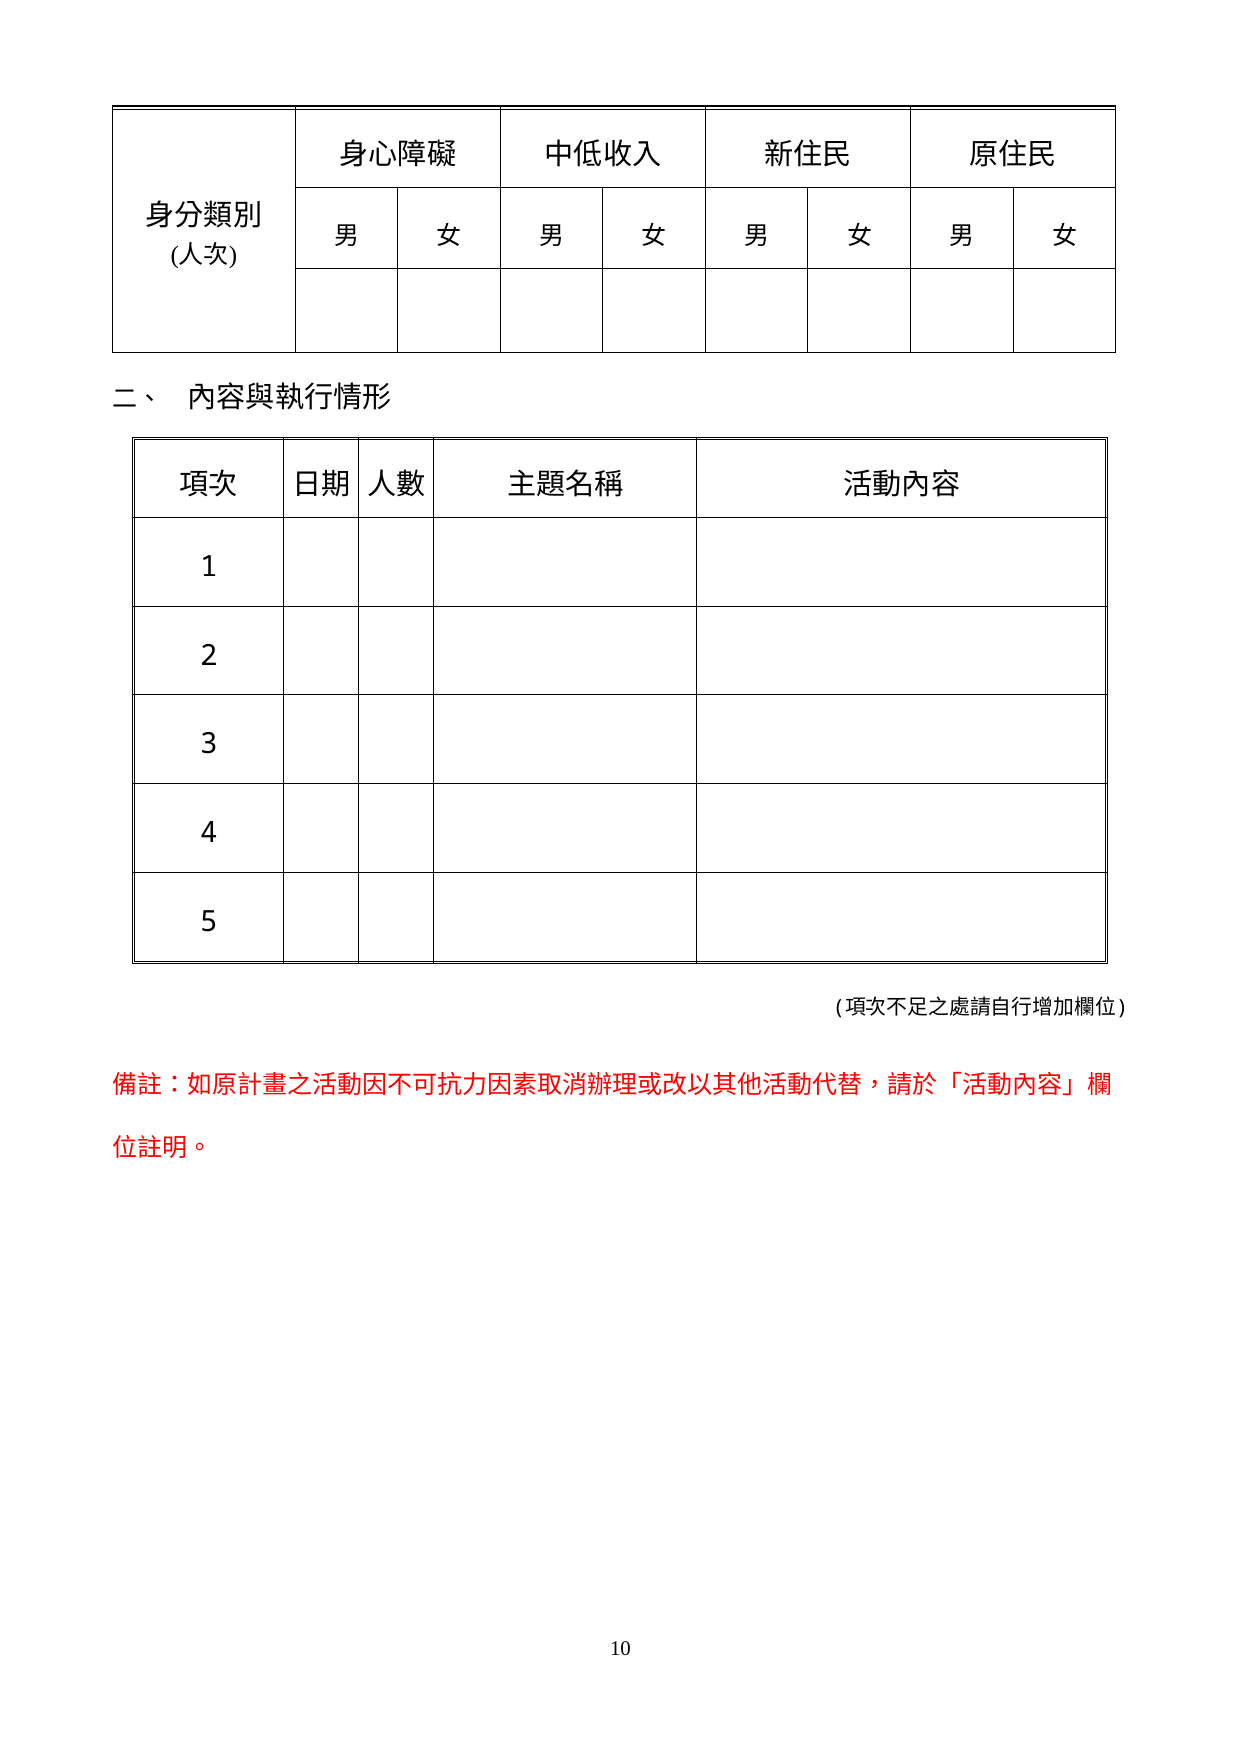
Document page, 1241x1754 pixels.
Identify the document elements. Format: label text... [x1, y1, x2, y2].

table_cell 女 [603, 188, 705, 268]
list 內容與執行情形 [112, 353, 1128, 416]
table_cell [284, 695, 358, 783]
table_cell 2 [135, 607, 283, 694]
table_cell [296, 269, 397, 352]
table_cell [808, 269, 910, 352]
table_cell 身分類別 (人次) [113, 110, 295, 352]
table_cell [697, 518, 1105, 606]
table_cell [359, 518, 433, 606]
table_cell 5 [135, 873, 283, 961]
table_cell 女 [808, 188, 910, 268]
table_cell [434, 873, 696, 961]
table_cell [697, 873, 1105, 961]
table_header 活動內容 [697, 440, 1105, 517]
table_cell 中低收入 [501, 110, 705, 187]
table_cell [284, 518, 358, 606]
table_cell 男 [911, 188, 1013, 268]
table_header 主題名稱 [434, 440, 696, 517]
table_cell [284, 873, 358, 961]
table_cell 原住民 [911, 110, 1115, 187]
table_cell [603, 269, 705, 352]
table_header 日期 [284, 440, 358, 517]
table_cell 女 [398, 188, 500, 268]
table_cell [398, 269, 500, 352]
table_cell 新住民 [706, 110, 910, 187]
table_header 項次 [135, 440, 283, 517]
table_cell 男 [501, 188, 602, 268]
table_cell 3 [135, 695, 283, 783]
text 備註：如原計畫之活動因不可抗力因素取消辦理或改以其他活動代替，請於「活動內容」欄位註明。 [112, 1041, 1128, 1166]
table_cell [434, 784, 696, 872]
table_cell [706, 269, 807, 352]
table_cell [359, 784, 433, 872]
table_cell 身心障礙 [296, 110, 500, 187]
table_cell [434, 607, 696, 694]
table_cell 男 [706, 188, 807, 268]
table_cell [359, 695, 433, 783]
table_cell [911, 269, 1013, 352]
table_cell [434, 518, 696, 606]
table_cell [284, 784, 358, 872]
text (項次不足之處請自行增加欄位) [112, 964, 1128, 1026]
table_cell 女 [1014, 188, 1115, 268]
table_cell 4 [135, 784, 283, 872]
table_cell [284, 607, 358, 694]
table_cell [359, 873, 433, 961]
table_cell 男 [296, 188, 397, 268]
table_header 人數 [359, 440, 433, 517]
table_cell [697, 784, 1105, 872]
table_cell [1014, 269, 1115, 352]
table_cell [359, 607, 433, 694]
table_cell [697, 607, 1105, 694]
table_cell 1 [135, 518, 283, 606]
table_cell [501, 269, 602, 352]
table_cell [434, 695, 696, 783]
table_cell [697, 695, 1105, 783]
